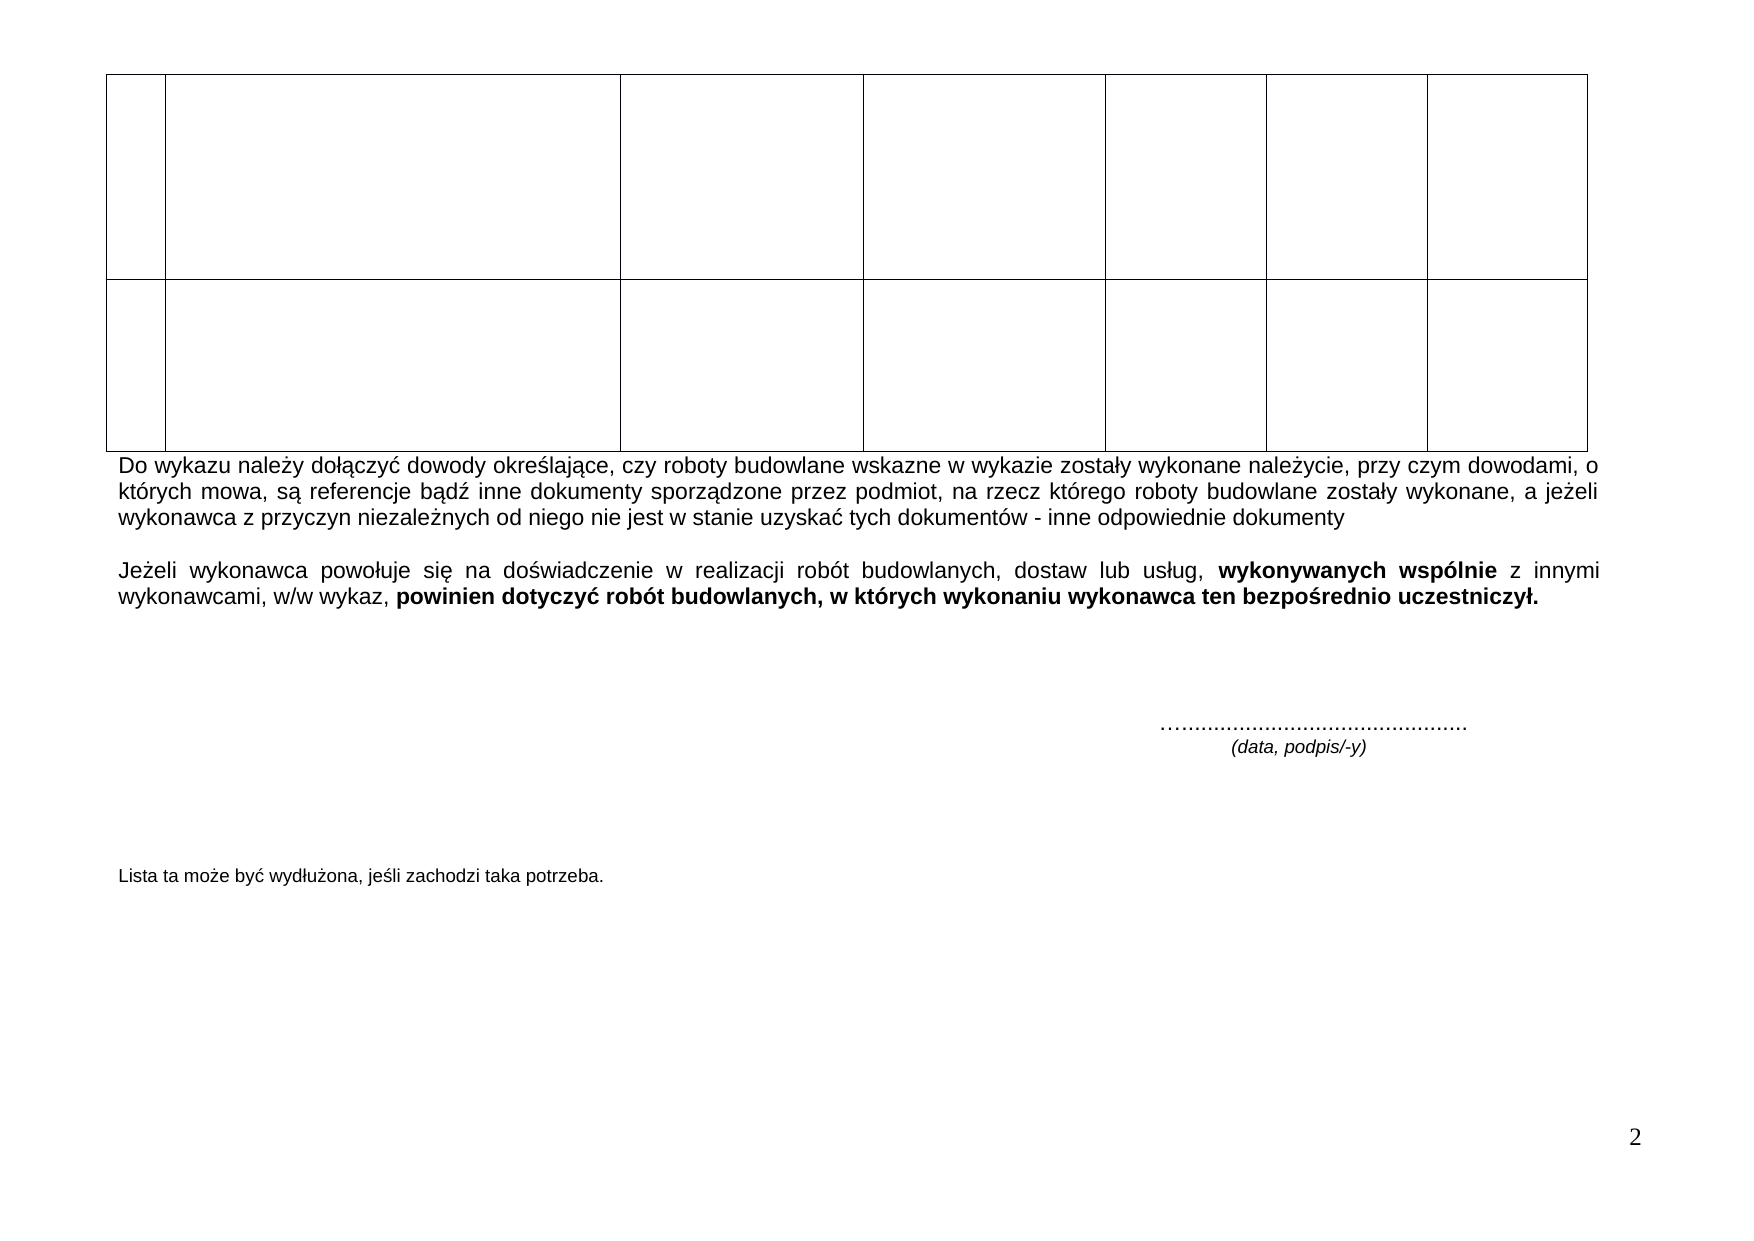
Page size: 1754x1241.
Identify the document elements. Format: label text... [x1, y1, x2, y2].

text (data, podpis/-y) [118, 735, 1642, 757]
table_cell [166, 75, 620, 279]
text Jeżeli wykonawca powołuje się na doświadczenie w realizacji robót budowlanych, dostaw lub usług, wykonywanych wspólnie z innymi wykonawcami, w/w wykaz, powinien dotyczyć robót budowlanych, w których wykonaniu wykonawca ten bezpośrednio uczestniczył. [118, 557, 1600, 610]
table_cell [166, 280, 620, 451]
text Lista ta może być wydłużona, jeśli zachodzi taka potrzeba. [118, 865, 1642, 886]
table_cell [621, 280, 863, 451]
text Do wykazu należy dołączyć dowody określające, czy roboty budowlane wskazne w wykazie zostały wykonane należycie, przy czym dowodami, o których mowa, są referencje bądź inne dokumenty sporządzone przez podmiot, na rzecz którego roboty budowlane zostały wykonane, a jeżeli wykonawca z przyczyn niezależnych od niego nie jest w stanie uzyskać tych dokumentów - inne odpowiednie dokumenty [118, 452, 1600, 531]
table_cell [1106, 75, 1266, 279]
table_cell [864, 75, 1105, 279]
table_cell [1428, 280, 1587, 451]
table_cell [107, 280, 165, 451]
table_cell [621, 75, 863, 279]
table_cell [1106, 280, 1266, 451]
table_cell [1428, 75, 1587, 279]
table_cell [864, 280, 1105, 451]
text …............................................. [118, 709, 1642, 735]
table_cell [1267, 75, 1427, 279]
table_cell [1267, 280, 1427, 451]
table_cell [107, 75, 165, 279]
